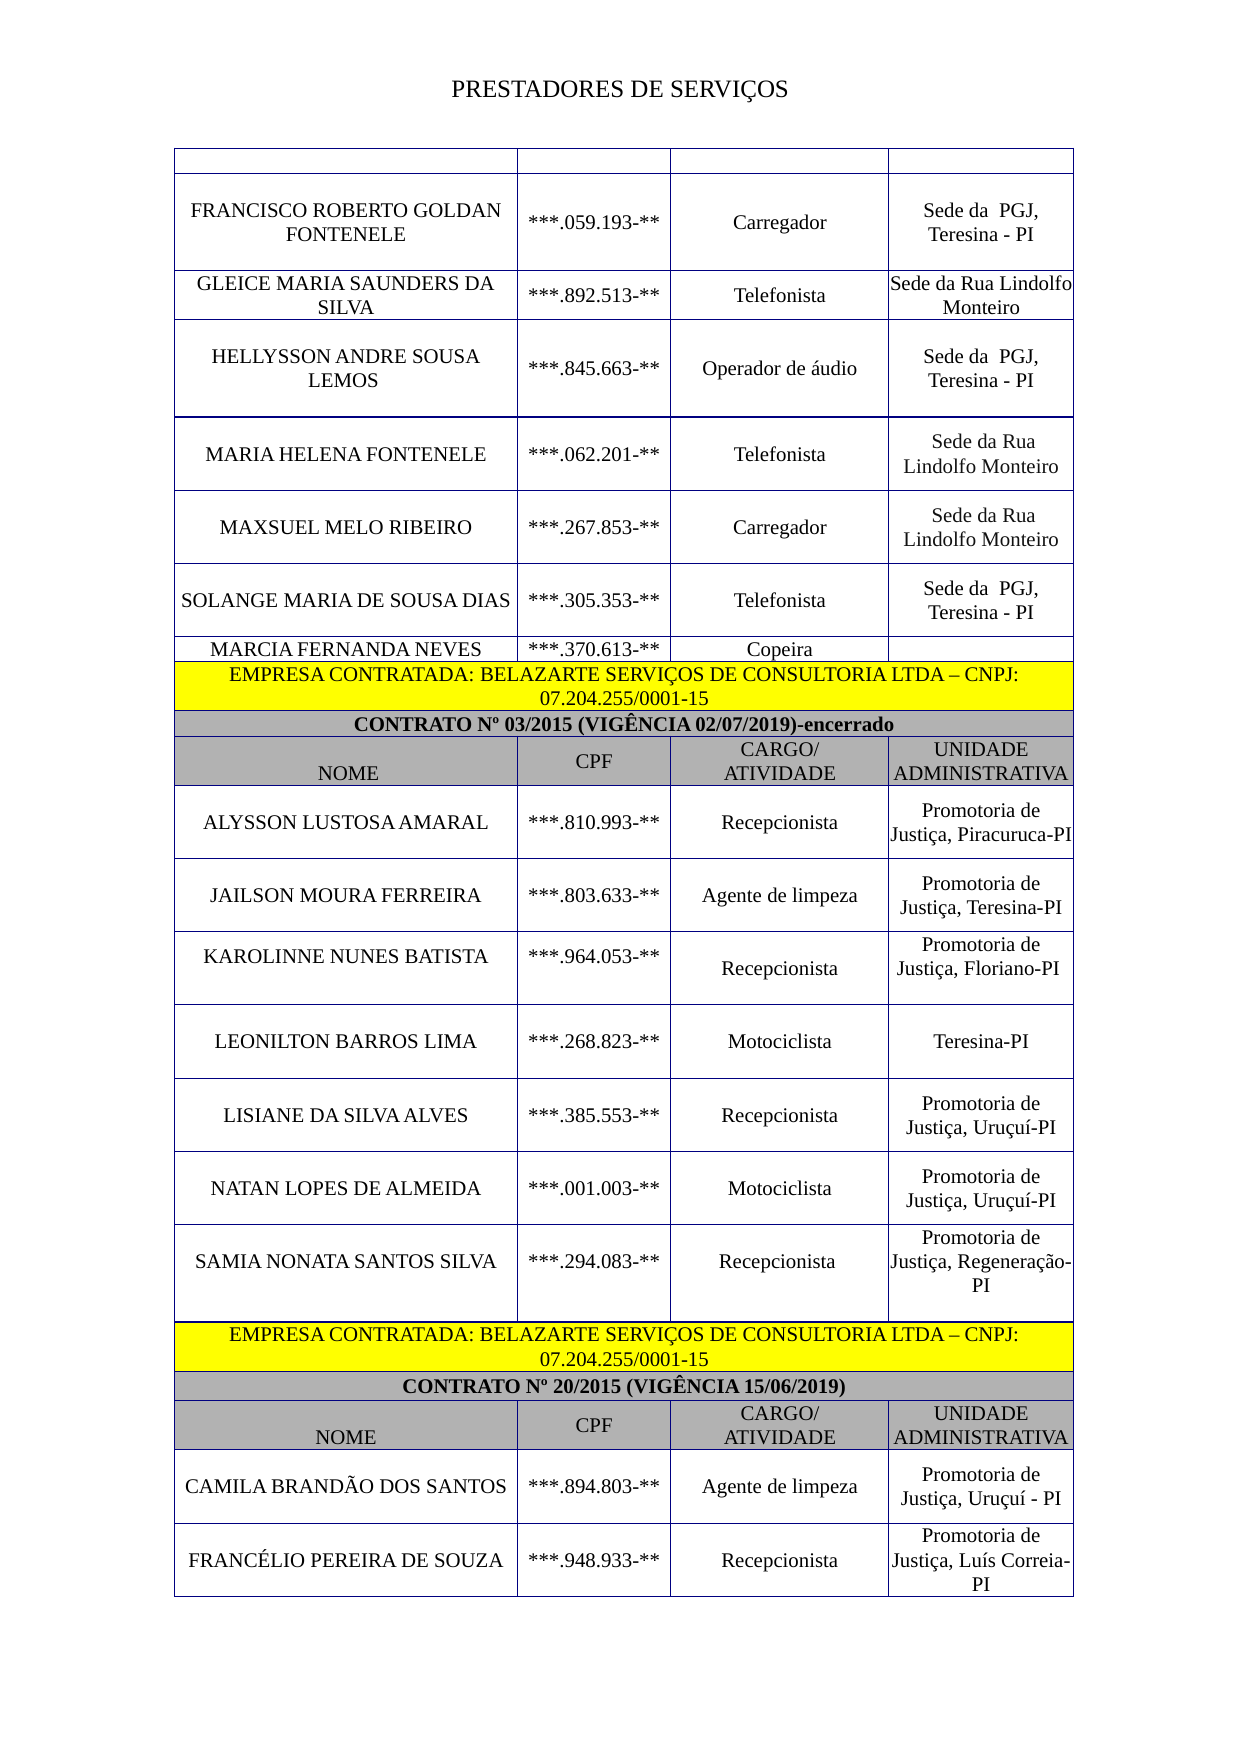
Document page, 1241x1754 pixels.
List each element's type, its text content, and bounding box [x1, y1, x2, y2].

table_cell Sede da Rua Lindolfo Monteiro [889, 271, 1073, 319]
table_cell LEONILTON BARROS LIMA [175, 1005, 517, 1078]
table_cell Recepcionista [671, 1524, 888, 1596]
table_cell NATAN LOPES DE ALMEIDA [175, 1152, 517, 1224]
table_cell Promotoria de Justiça, Uruçuí - PI [889, 1450, 1073, 1522]
table_cell Copeira [671, 637, 888, 661]
table_cell CONTRATO Nº 03/2015 (VIGÊNCIA 02/07/2019)-encerrado [175, 711, 1073, 736]
table_cell SOLANGE MARIA DE SOUSA DIAS [175, 564, 517, 636]
table_cell ***.948.933-** [518, 1524, 670, 1596]
table_cell NOME [175, 737, 517, 785]
table_cell Telefonista [671, 418, 888, 490]
table_cell EMPRESA CONTRATADA: BELAZARTE SERVIÇOS DE CONSULTORIA LTDA – CNPJ: 07.204.255/0001-15 [175, 1323, 1073, 1371]
table_cell [518, 149, 670, 173]
table_cell Telefonista [671, 271, 888, 319]
table_cell EMPRESA CONTRATADA: BELAZARTE SERVIÇOS DE CONSULTORIA LTDA – CNPJ: 07.204.255/0001-15 [175, 662, 1073, 710]
table_cell Recepcionista [671, 932, 888, 1004]
table_cell JAILSON MOURA FERREIRA [175, 859, 517, 931]
table_cell CARGO/ ATIVIDADE [671, 737, 888, 785]
table_cell ***.305.353-** [518, 564, 670, 636]
table_cell SAMIA NONATA SANTOS SILVA [175, 1225, 517, 1321]
table_cell ***.370.613-** [518, 637, 670, 661]
table_cell Promotoria de Justiça, Teresina-PI [889, 859, 1073, 931]
table_cell FRANCÉLIO PEREIRA DE SOUZA [175, 1524, 517, 1596]
table_cell Carregador [671, 491, 888, 563]
table_cell Telefonista [671, 564, 888, 636]
table_cell ***.845.663-** [518, 320, 670, 416]
table_cell Motociclista [671, 1152, 888, 1224]
table_cell Recepcionista [671, 1225, 888, 1321]
table_cell Teresina-PI [889, 1005, 1073, 1078]
table_cell HELLYSSON ANDRE SOUSA LEMOS [175, 320, 517, 416]
table_cell ***.268.823-** [518, 1005, 670, 1078]
table_cell ***.062.201-** [518, 418, 670, 490]
table_cell FRANCISCO ROBERTO GOLDAN FONTENELE [175, 174, 517, 270]
table_cell UNIDADE ADMINISTRATIVA [889, 737, 1073, 785]
table_cell Operador de áudio [671, 320, 888, 416]
table_cell MAXSUEL MELO RIBEIRO [175, 491, 517, 563]
table_cell ***.803.633-** [518, 859, 670, 931]
table_cell KAROLINNE NUNES BATISTA [175, 932, 517, 1004]
table_cell CPF [518, 1401, 670, 1449]
table_cell Sede da Rua Lindolfo Monteiro [889, 418, 1073, 490]
table_cell [175, 149, 517, 173]
table_cell CAMILA BRANDÃO DOS SANTOS [175, 1450, 517, 1522]
table_cell ***.001.003-** [518, 1152, 670, 1224]
table_cell Agente de limpeza [671, 859, 888, 931]
table_cell Promotoria de Justiça, Uruçuí-PI [889, 1152, 1073, 1224]
table_cell ***.894.803-** [518, 1450, 670, 1522]
table_cell Recepcionista [671, 1079, 888, 1151]
table_cell ***.267.853-** [518, 491, 670, 563]
table_cell Recepcionista [671, 786, 888, 858]
table_cell [671, 149, 888, 173]
table_cell ***.294.083-** [518, 1225, 670, 1321]
table_cell NOME [175, 1401, 517, 1449]
table_cell Carregador [671, 174, 888, 270]
table_cell CONTRATO Nº 20/2015 (VIGÊNCIA 15/06/2019) [175, 1372, 1073, 1400]
table_cell [889, 149, 1073, 173]
table_cell ALYSSON LUSTOSA AMARAL [175, 786, 517, 858]
table_cell Promotoria de Justiça, Regeneração-PI [889, 1225, 1073, 1321]
table_cell GLEICE MARIA SAUNDERS DA SILVA [175, 271, 517, 319]
table_cell Motociclista [671, 1005, 888, 1078]
table_cell CPF [518, 737, 670, 785]
table_cell Promotoria de Justiça, Piracuruca-PI [889, 786, 1073, 858]
table_cell Sede da PGJ, Teresina - PI [889, 320, 1073, 416]
table_cell Promotoria de Justiça, Luís Correia-PI [889, 1524, 1073, 1596]
table_cell ***.059.193-** [518, 174, 670, 270]
table_cell [889, 637, 1073, 661]
table_cell ***.964.053-** [518, 932, 670, 1004]
table_cell Promotoria de Justiça, Floriano-PI [889, 932, 1073, 1004]
table_cell CARGO/ ATIVIDADE [671, 1401, 888, 1449]
table_cell UNIDADE ADMINISTRATIVA [889, 1401, 1073, 1449]
table_cell LISIANE DA SILVA ALVES [175, 1079, 517, 1151]
table_cell ***.385.553-** [518, 1079, 670, 1151]
table_cell Sede da PGJ, Teresina - PI [889, 174, 1073, 270]
table_cell Agente de limpeza [671, 1450, 888, 1522]
table_cell Promotoria de Justiça, Uruçuí-PI [889, 1079, 1073, 1151]
table_cell Sede da Rua Lindolfo Monteiro [889, 491, 1073, 563]
table_cell Sede da PGJ, Teresina - PI [889, 564, 1073, 636]
table_cell MARIA HELENA FONTENELE [175, 418, 517, 490]
table_cell ***.892.513-** [518, 271, 670, 319]
table_cell MARCIA FERNANDA NEVES [175, 637, 517, 661]
table_cell ***.810.993-** [518, 786, 670, 858]
